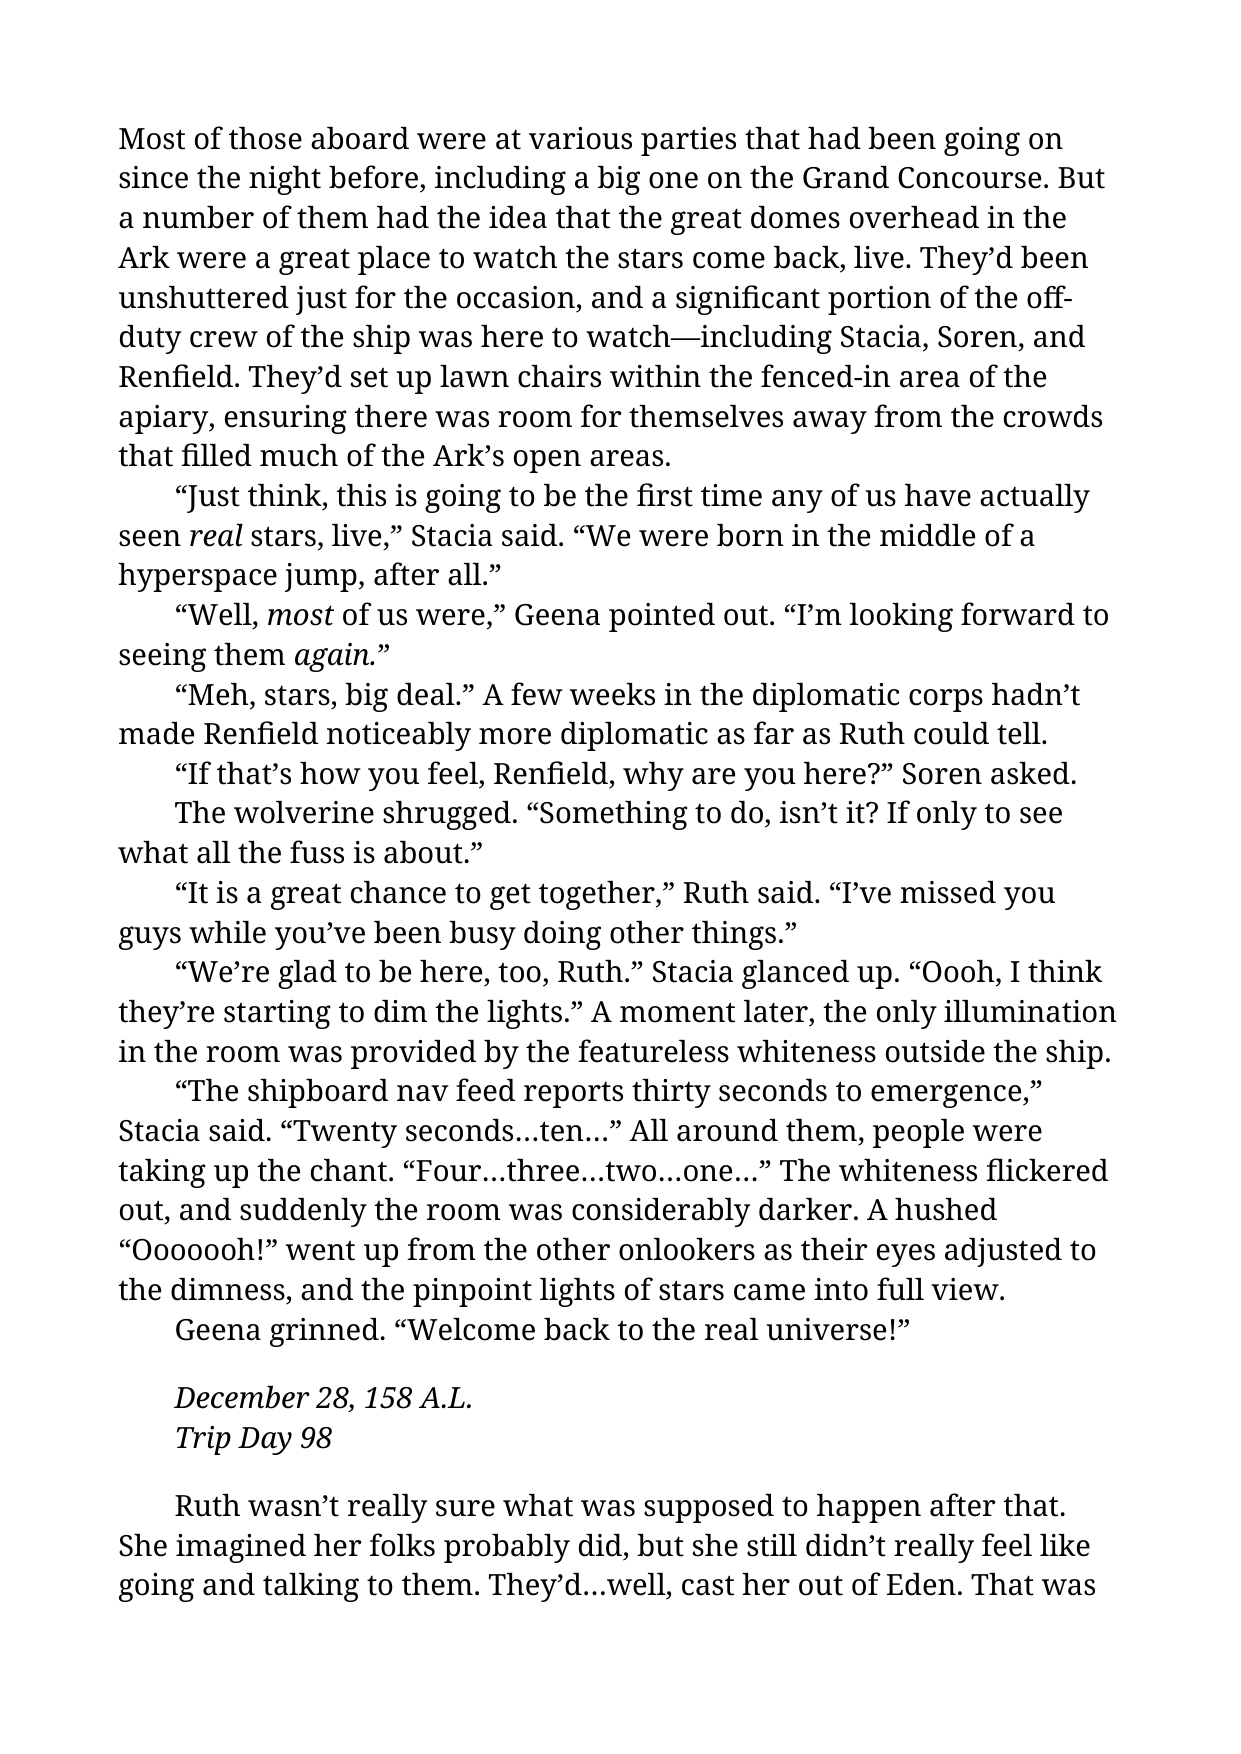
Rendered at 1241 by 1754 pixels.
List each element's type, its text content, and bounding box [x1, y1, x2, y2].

text “Just think, this is going to be the first time any of us have actually seen real stars, live,” Stacia said. “We were born in the middle of a hyperspace jump, after all.” [118, 475, 1122, 594]
text Most of those aboard were at various parties that had been going on since the night before, including a big one on the Grand Concourse. But a number of them had the idea that the great domes overhead in the Ark were a great place to watch the stars come back, live. They’d been unshuttered just for the occasion, and a significant portion of the off-duty crew of the ship was here to watch—including Stacia, Soren, and Renfield. They’d set up lawn chairs within the fenced-in area of the apiary, ensuring there was room for themselves away from the crowds that filled much of the Ark’s open areas. [118, 118, 1122, 475]
text “The shipboard nav feed reports thirty seconds to emergence,” Stacia said. “Twenty seconds…ten…” All around them, people were taking up the chant. “Four…three…two…one…” The whiteness flickered out, and suddenly the room was considerably darker. A hushed “Ooooooh!” went up from the other onlookers as their eyes adjusted to the dimness, and the pinpoint lights of stars came into full view. [118, 1071, 1122, 1309]
text Trip Day 98 [118, 1417, 1122, 1457]
text Ruth wasn’t really sure what was supposed to happen after that. She imagined her folks probably did, but she still didn’t really feel like going and talking to them. They’d…well, cast her out of Eden. That was [118, 1485, 1122, 1604]
text “Well, most of us were,” Geena pointed out. “I’m looking forward to seeing them again.” [118, 594, 1122, 674]
text “We’re glad to be here, too, Ruth.” Stacia glanced up. “Oooh, I think they’re starting to dim the lights.” A moment later, the only illumination in the room was provided by the featureless whiteness outside the ship. [118, 952, 1122, 1071]
text December 28, 158 A.L. [118, 1377, 1122, 1417]
text Geena grinned. “Welcome back to the real universe!” [118, 1309, 1122, 1348]
text “Meh, stars, big deal.” A few weeks in the diplomatic corps hadn’t made Renfield noticeably more diplomatic as far as Ruth could tell. [118, 674, 1122, 753]
text “If that’s how you feel, Renfield, why are you here?” Soren asked. [118, 753, 1122, 793]
text “It is a great chance to get together,” Ruth said. “I’ve missed you guys while you’ve been busy doing other things.” [118, 872, 1122, 952]
text The wolverine shrugged. “Something to do, isn’t it? If only to see what all the fuss is about.” [118, 793, 1122, 872]
